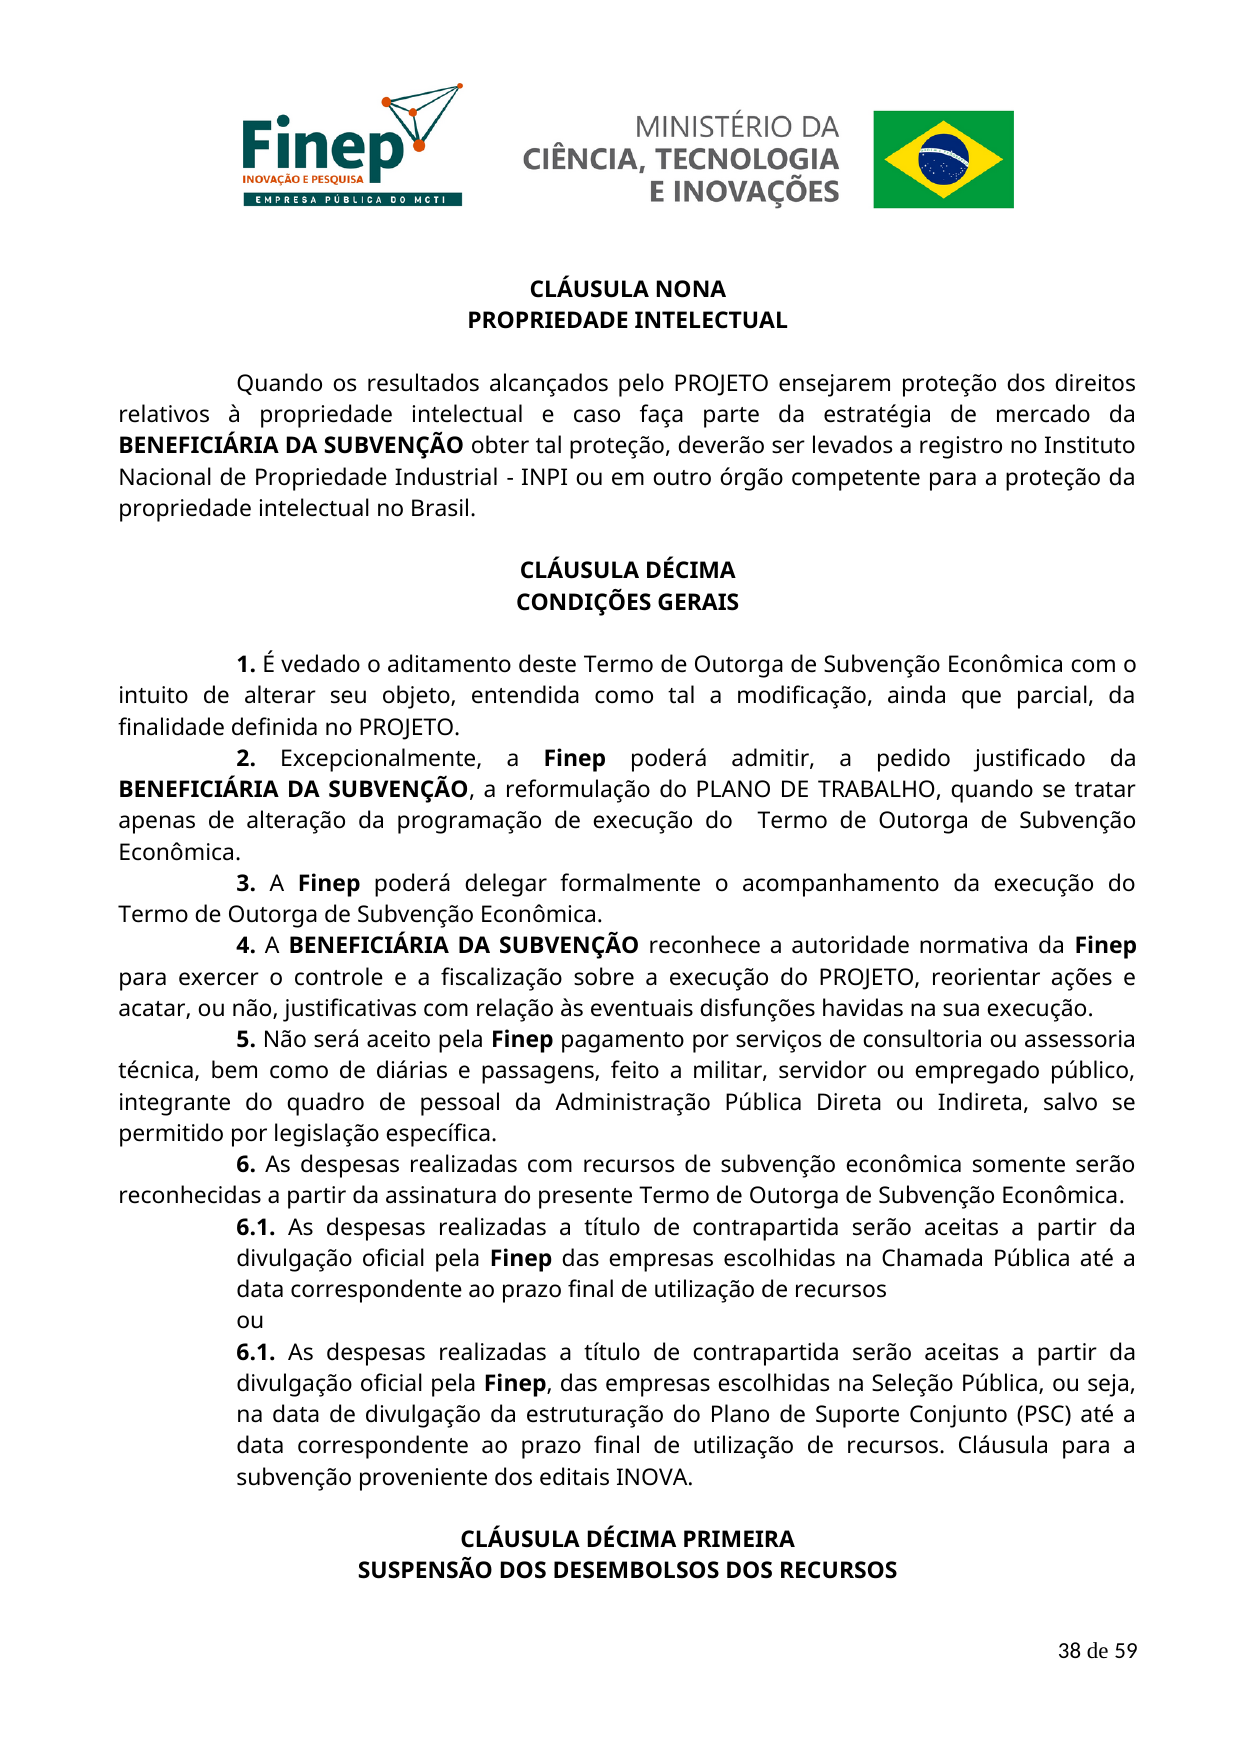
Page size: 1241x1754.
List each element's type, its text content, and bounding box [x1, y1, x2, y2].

text 1. É vedado o aditamento deste Termo de Outorga de Subvenção Econômica com o intuito de alterar seu objeto, entendida como tal a modificação, ainda que parcial, da finalidade definida no PROJETO. [118, 648, 1137, 742]
text 6. As despesas realizadas com recursos de subvenção econômica somente serão reconhecidas a partir da assinatura do presente Termo de Outorga de Subvenção Econômica. [118, 1148, 1137, 1211]
text CONDIÇÕES GERAIS [118, 586, 1137, 617]
text ou [236, 1304, 1137, 1336]
text 3. A Finep poderá delegar formalmente o acompanhamento da execução do Termo de Outorga de Subvenção Econômica. [118, 867, 1137, 929]
text 4. A BENEFICIÁRIA DA SUBVENÇÃO reconhece a autoridade normativa da Finep para exercer o controle e a fiscalização sobre a execução do PROJETO, reorientar ações e acatar, ou não, justificativas com relação às eventuais disfunções havidas na sua execução. [118, 929, 1137, 1023]
text 6.1. As despesas realizadas a título de contrapartida serão aceitas a partir da divulgação oficial pela Finep, das empresas escolhidas na Seleção Pública, ou seja, na data de divulgação da estruturação do Plano de Suporte Conjunto (PSC) até a data correspondente ao prazo final de utilização de recursos. Cláusula para a subvenção proveniente dos editais INOVA. [236, 1336, 1137, 1492]
text CLÁUSULA DÉCIMA PRIMEIRA [118, 1523, 1137, 1554]
text Quando os resultados alcançados pelo PROJETO ensejarem proteção dos direitos relativos à propriedade intelectual e caso faça parte da estratégia de mercado da BENEFICIÁRIA DA SUBVENÇÃO obter tal proteção, deverão ser levados a registro no Instituto Nacional de Propriedade Industrial - INPI ou em outro órgão competente para a proteção da propriedade intelectual no Brasil. [118, 367, 1137, 523]
text 2. Excepcionalmente, a Finep poderá admitir, a pedido justificado da BENEFICIÁRIA DA SUBVENÇÃO, a reformulação do PLANO DE TRABALHO, quando se tratar apenas de alteração da programação de execução do Termo de Outorga de Subvenção Econômica. [118, 742, 1137, 867]
text 5. Não será aceito pela Finep pagamento por serviços de consultoria ou assessoria técnica, bem como de diárias e passagens, feito a militar, servidor ou empregado público, integrante do quadro de pessoal da Administração Pública Direta ou Indireta, salvo se permitido por legislação específica. [118, 1023, 1137, 1148]
text 6.1. As despesas realizadas a título de contrapartida serão aceitas a partir da divulgação oficial pela Finep das empresas escolhidas na Chamada Pública até a data correspondente ao prazo final de utilização de recursos [236, 1211, 1137, 1304]
text CLÁUSULA DÉCIMA [118, 554, 1137, 586]
text CLÁUSULA NONA [118, 273, 1137, 304]
text SUSPENSÃO DOS DESEMBOLSOS DOS RECURSOS [118, 1554, 1137, 1586]
text PROPRIEDADE INTELECTUAL [118, 304, 1137, 336]
